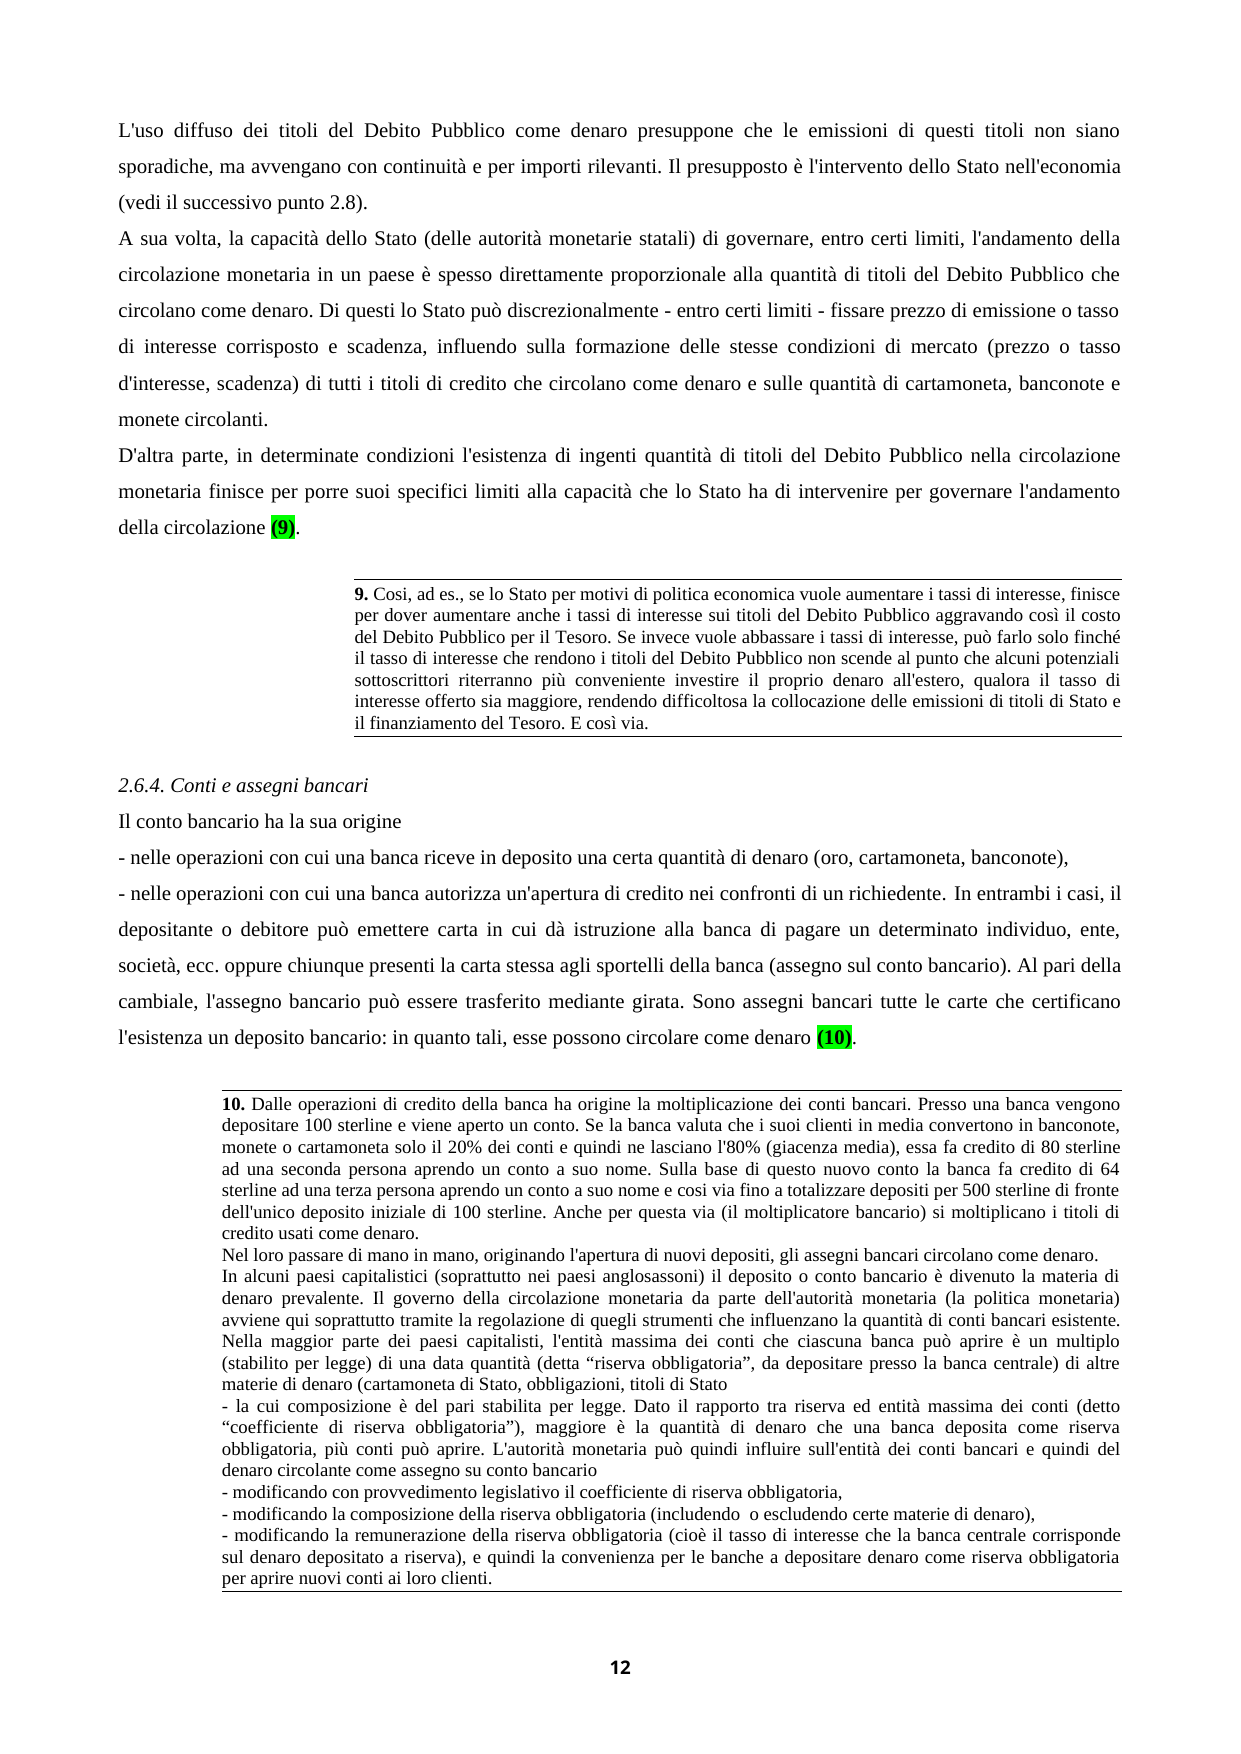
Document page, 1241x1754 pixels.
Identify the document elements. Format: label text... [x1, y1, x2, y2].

text - modificando la composizione della riserva obbligatoria (includendo o escludendo certe materie di denaro), [222, 1499, 1122, 1521]
text Il conto bancario ha la sua origine [118, 809, 1122, 833]
text A sua volta, la capacità dello Stato (delle autorità monetarie statali) di governare, entro certi limiti, l'andamento della circolazione monetaria in un paese è spesso direttamente proporzionale alla quantità di titoli del Debito Pubblico che circolano come denaro. Di questi lo Stato può discrezionalmente - entro certi limiti - fissare prezzo di emissione o tasso di interesse corrisposto e scadenza, influendo sulla formazione delle stesse condizioni di mercato (prezzo o tasso d'interesse, scadenza) di tutti i titoli di credito che circolano come denaro e sulle quantità di cartamoneta, banconote e monete circolanti. [118, 226, 1122, 431]
text 9. Cosi, ad es., se lo Stato per motivi di politica economica vuole aumentare i tassi di interesse, finisce per dover aumentare anche i tassi di interesse sui titoli del Debito Pubblico aggravando così il costo del Debito Pubblico per il Tesoro. Se invece vuole abbassare i tassi di interesse, può farlo solo finché il tasso di interesse che rendono i titoli del Debito Pubblico non scende al punto che alcuni potenziali sottoscrittori riterranno più conveniente investire il proprio denaro all'estero, qualora il tasso di interesse offerto sia maggiore, rendendo difficoltosa la collocazione delle emissioni di titoli di Stato e il finanziamento del Tesoro. E così via. [354, 580, 1122, 736]
text 10. Dalle operazioni di credito della banca ha origine la moltiplicazione dei conti bancari. Presso una banca vengono depositare 100 sterline e viene aperto un conto. Se la banca valuta che i suoi clienti in media convertono in banconote, monete o cartamoneta solo il 20% dei conti e quindi ne lasciano l'80% (giacenza media), essa fa credito di 80 sterline ad una seconda persona aprendo un conto a suo nome. Sulla base di questo nuovo conto la banca fa credito di 64 sterline ad una terza persona aprendo un conto a suo nome e cosi via fino a totalizzare depositi per 500 sterline di fronte dell'unico deposito iniziale di 100 sterline. Anche per questa via (il moltiplicatore bancario) si moltiplicano i titoli di credito usati come denaro. [222, 1091, 1122, 1241]
text In alcuni paesi capitalistici (soprattutto nei paesi anglosassoni) il deposito o conto bancario è divenuto la materia di denaro prevalente. Il governo della circolazione monetaria da parte dell'autorità monetaria (la politica monetaria) avviene qui soprattutto tramite la regolazione di quegli strumenti che influenzano la quantità di conti bancari esistente. Nella maggior parte dei paesi capitalisti, l'entità massima dei conti che ciascuna banca può aprire è un multiplo (stabilito per legge) di una data quantità (detta “riserva obbligatoria”, da depositare presso la banca centrale) di altre materie di denaro (cartamoneta di Stato, obbligazioni, titoli di Stato [222, 1262, 1122, 1392]
text - nelle operazioni con cui una banca riceve in deposito una certa quantità di denaro (oro, cartamoneta, banconote), [118, 845, 1122, 869]
text - la cui composizione è del pari stabilita per legge. Dato il rapporto tra riserva ed entità massima dei conti (detto “coefficiente di riserva obbligatoria”), maggiore è la quantità di denaro che una banca deposita come riserva obbligatoria, più conti può aprire. L'autorità monetaria può quindi influire sull'entità dei conti bancari e quindi del denaro circolante come assegno su conto bancario [222, 1392, 1122, 1478]
text D'altra parte, in determinate condizioni l'esistenza di ingenti quantità di titoli del Debito Pubblico nella circolazione monetaria finisce per porre suoi specifici limiti alla capacità che lo Stato ha di intervenire per governare l'andamento della circolazione (9). [118, 442, 1122, 539]
text - modificando la remunerazione della riserva obbligatoria (cioè il tasso di interesse che la banca centrale corrisponde sul denaro depositato a riserva), e quindi la convenienza per le banche a depositare denaro come riserva obbligatoria per aprire nuovi conti ai loro clienti. [222, 1521, 1122, 1591]
text - nelle operazioni con cui una banca autorizza un'apertura di credito nei confronti di un richiedente. In entrambi i casi, il depositante o debitore può emettere carta in cui dà istruzione alla banca di pagare un determinato individuo, ente, società, ecc. oppure chiunque presenti la carta stessa agli sportelli della banca (assegno sul conto bancario). Al pari della cambiale, l'assegno bancario può essere trasferito mediante girata. Sono assegni bancari tutte le carte che certificano l'esistenza un deposito bancario: in quanto tali, esse possono circolare come denaro (10). [118, 881, 1122, 1049]
text - modificando con provvedimento legislativo il coefficiente di riserva obbligatoria, [222, 1478, 1122, 1499]
text 2.6.4. Conti e assegni bancari [118, 773, 1122, 797]
text L'uso diffuso dei titoli del Debito Pubblico come denaro presuppone che le emissioni di questi titoli non siano sporadiche, ma avvengano con continuità e per importi rilevanti. Il presupposto è l'intervento dello Stato nell'economia (vedi il successivo punto 2.8). [118, 118, 1122, 214]
text Nel loro passare di mano in mano, originando l'apertura di nuovi depositi, gli assegni bancari circolano come denaro. [222, 1241, 1122, 1262]
